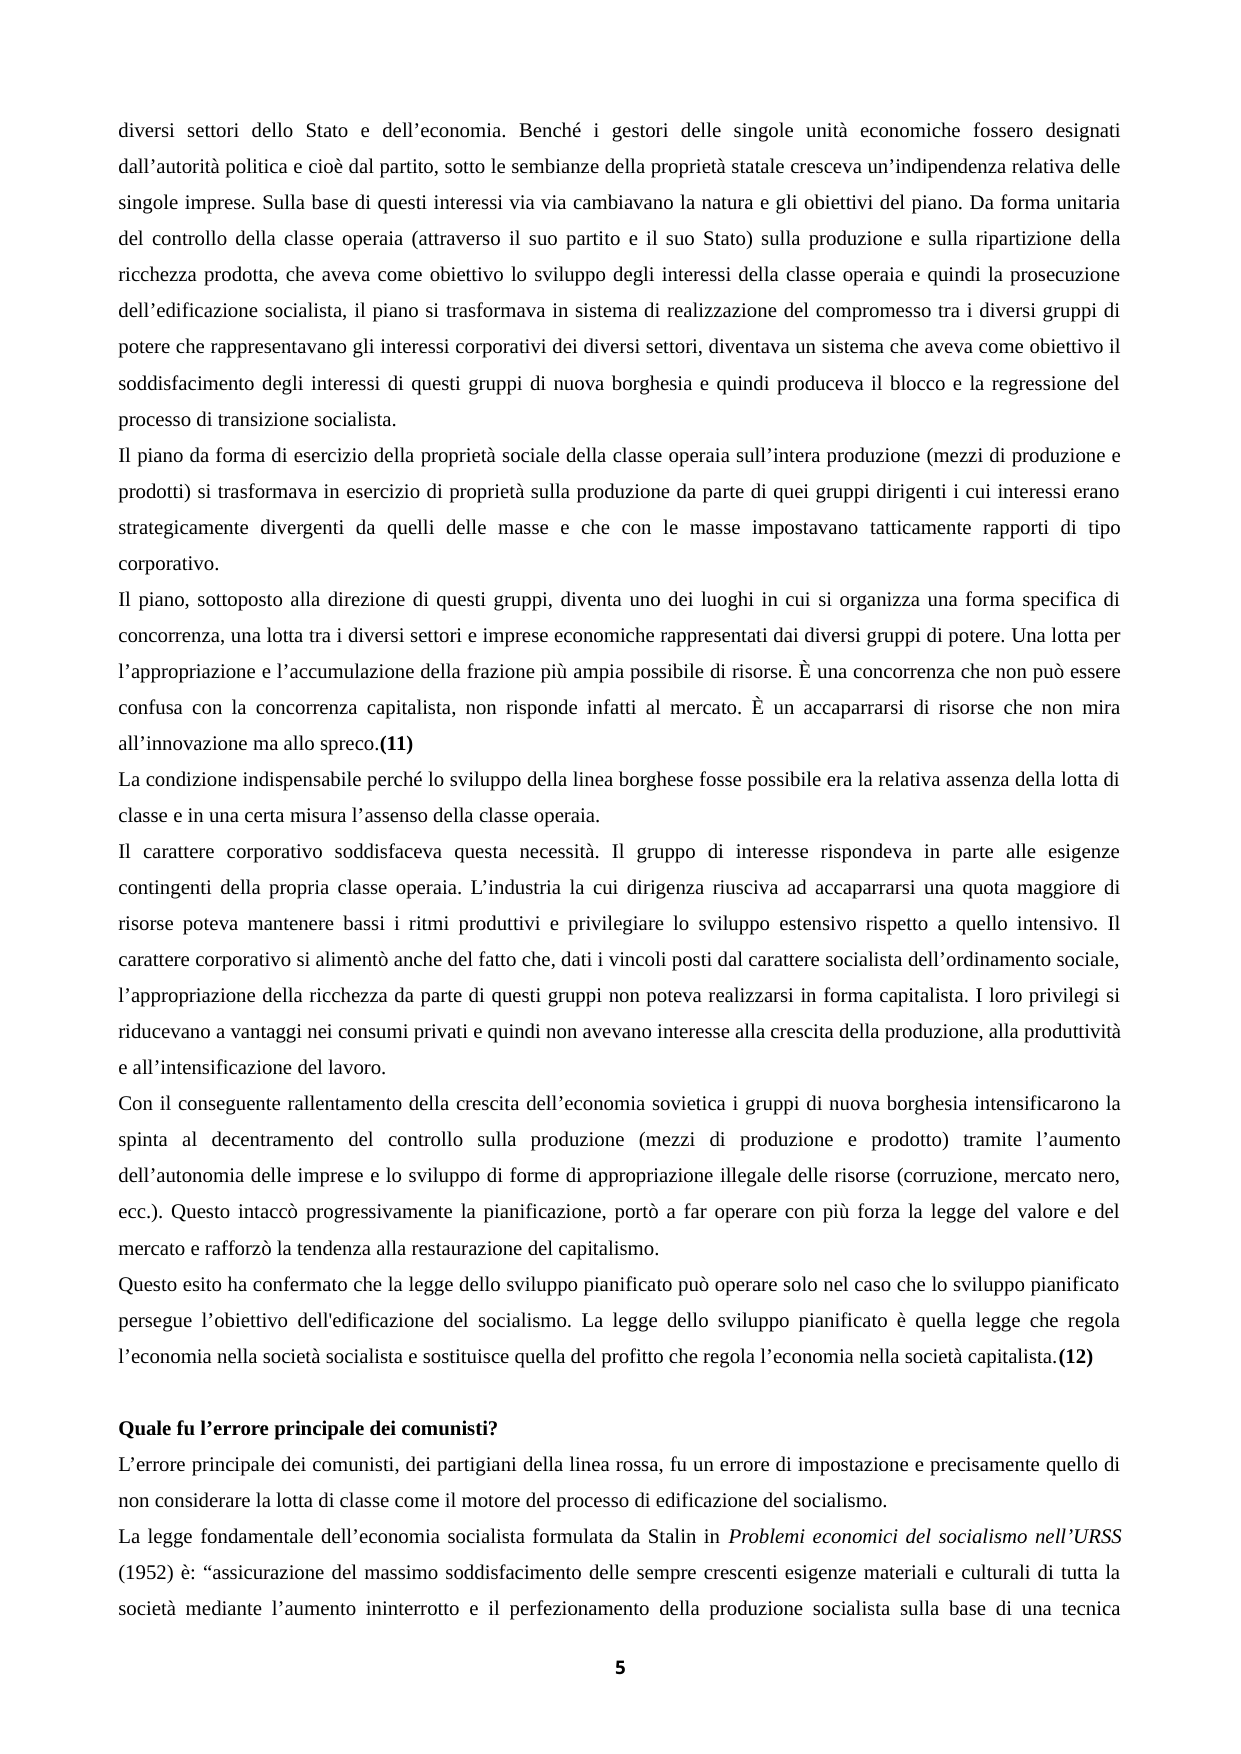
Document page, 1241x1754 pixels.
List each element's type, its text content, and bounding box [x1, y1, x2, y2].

text Il piano da forma di esercizio della proprietà sociale della classe operaia sull’intera produzione (mezzi di produzione e prodotti) si trasformava in esercizio di proprietà sulla produzione da parte di quei gruppi dirigenti i cui interessi erano strategicamente divergenti da quelli delle masse e che con le masse impostavano tatticamente rapporti di tipo corporativo. [118, 442, 1122, 575]
text Questo esito ha confermato che la legge dello sviluppo pianificato può operare solo nel caso che lo sviluppo pianificato persegue l’obiettivo dell'edificazione del socialismo. La legge dello sviluppo pianificato è quella legge che regola l’economia nella società socialista e sostituisce quella del profitto che regola l’economia nella società capitalista.(12) [118, 1271, 1122, 1368]
text Quale fu l’errore principale dei comunisti? [118, 1416, 1122, 1440]
text Il piano, sottoposto alla direzione di questi gruppi, diventa uno dei luoghi in cui si organizza una forma specifica di concorrenza, una lotta tra i diversi settori e imprese economiche rappresentati dai diversi gruppi di potere. Una lotta per l’appropriazione e l’accumulazione della frazione più ampia possibile di risorse. È una concorrenza che non può essere confusa con la concorrenza capitalista, non risponde infatti al mercato. È un accaparrarsi di risorse che non mira all’innovazione ma allo spreco.(11) [118, 587, 1122, 755]
text Con il conseguente rallentamento della crescita dell’economia sovietica i gruppi di nuova borghesia intensificarono la spinta al decentramento del controllo sulla produzione (mezzi di produzione e prodotto) tramite l’aumento dell’autonomia delle imprese e lo sviluppo di forme di appropriazione illegale delle risorse (corruzione, mercato nero, ecc.). Questo intaccò progressivamente la pianificazione, portò a far operare con più forza la legge del valore e del mercato e rafforzò la tendenza alla restaurazione del capitalismo. [118, 1091, 1122, 1259]
text L’errore principale dei comunisti, dei partigiani della linea rossa, fu un errore di impostazione e precisamente quello di non considerare la lotta di classe come il motore del processo di edificazione del socialismo. [118, 1452, 1122, 1512]
text La legge fondamentale dell’economia socialista formulata da Stalin in Problemi economici del socialismo nell’URSS (1952) è: “assicurazione del massimo soddisfacimento delle sempre crescenti esigenze materiali e culturali di tutta la società mediante l’aumento ininterrotto e il perfezionamento della produzione socialista sulla base di una tecnica [118, 1524, 1122, 1620]
text diversi settori dello Stato e dell’economia. Benché i gestori delle singole unità economiche fossero designati dall’autorità politica e cioè dal partito, sotto le sembianze della proprietà statale cresceva un’indipendenza relativa delle singole imprese. Sulla base di questi interessi via via cambiavano la natura e gli obiettivi del piano. Da forma unitaria del controllo della classe operaia (attraverso il suo partito e il suo Stato) sulla produzione e sulla ripartizione della ricchezza prodotta, che aveva come obiettivo lo sviluppo degli interessi della classe operaia e quindi la prosecuzione dell’edificazione socialista, il piano si trasformava in sistema di realizzazione del compromesso tra i diversi gruppi di potere che rappresentavano gli interessi corporativi dei diversi settori, diventava un sistema che aveva come obiettivo il soddisfacimento degli interessi di questi gruppi di nuova borghesia e quindi produceva il blocco e la regressione del processo di transizione socialista. [118, 118, 1122, 431]
text La condizione indispensabile perché lo sviluppo della linea borghese fosse possibile era la relativa assenza della lotta di classe e in una certa misura l’assenso della classe operaia. [118, 767, 1122, 827]
text Il carattere corporativo soddisfaceva questa necessità. Il gruppo di interesse rispondeva in parte alle esigenze contingenti della propria classe operaia. L’industria la cui dirigenza riusciva ad accaparrarsi una quota maggiore di risorse poteva mantenere bassi i ritmi produttivi e privilegiare lo sviluppo estensivo rispetto a quello intensivo. Il carattere corporativo si alimentò anche del fatto che, dati i vincoli posti dal carattere socialista dell’ordinamento sociale, l’appropriazione della ricchezza da parte di questi gruppi non poteva realizzarsi in forma capitalista. I loro privilegi si riducevano a vantaggi nei consumi privati e quindi non avevano interesse alla crescita della produzione, alla produttività e all’intensificazione del lavoro. [118, 839, 1122, 1079]
